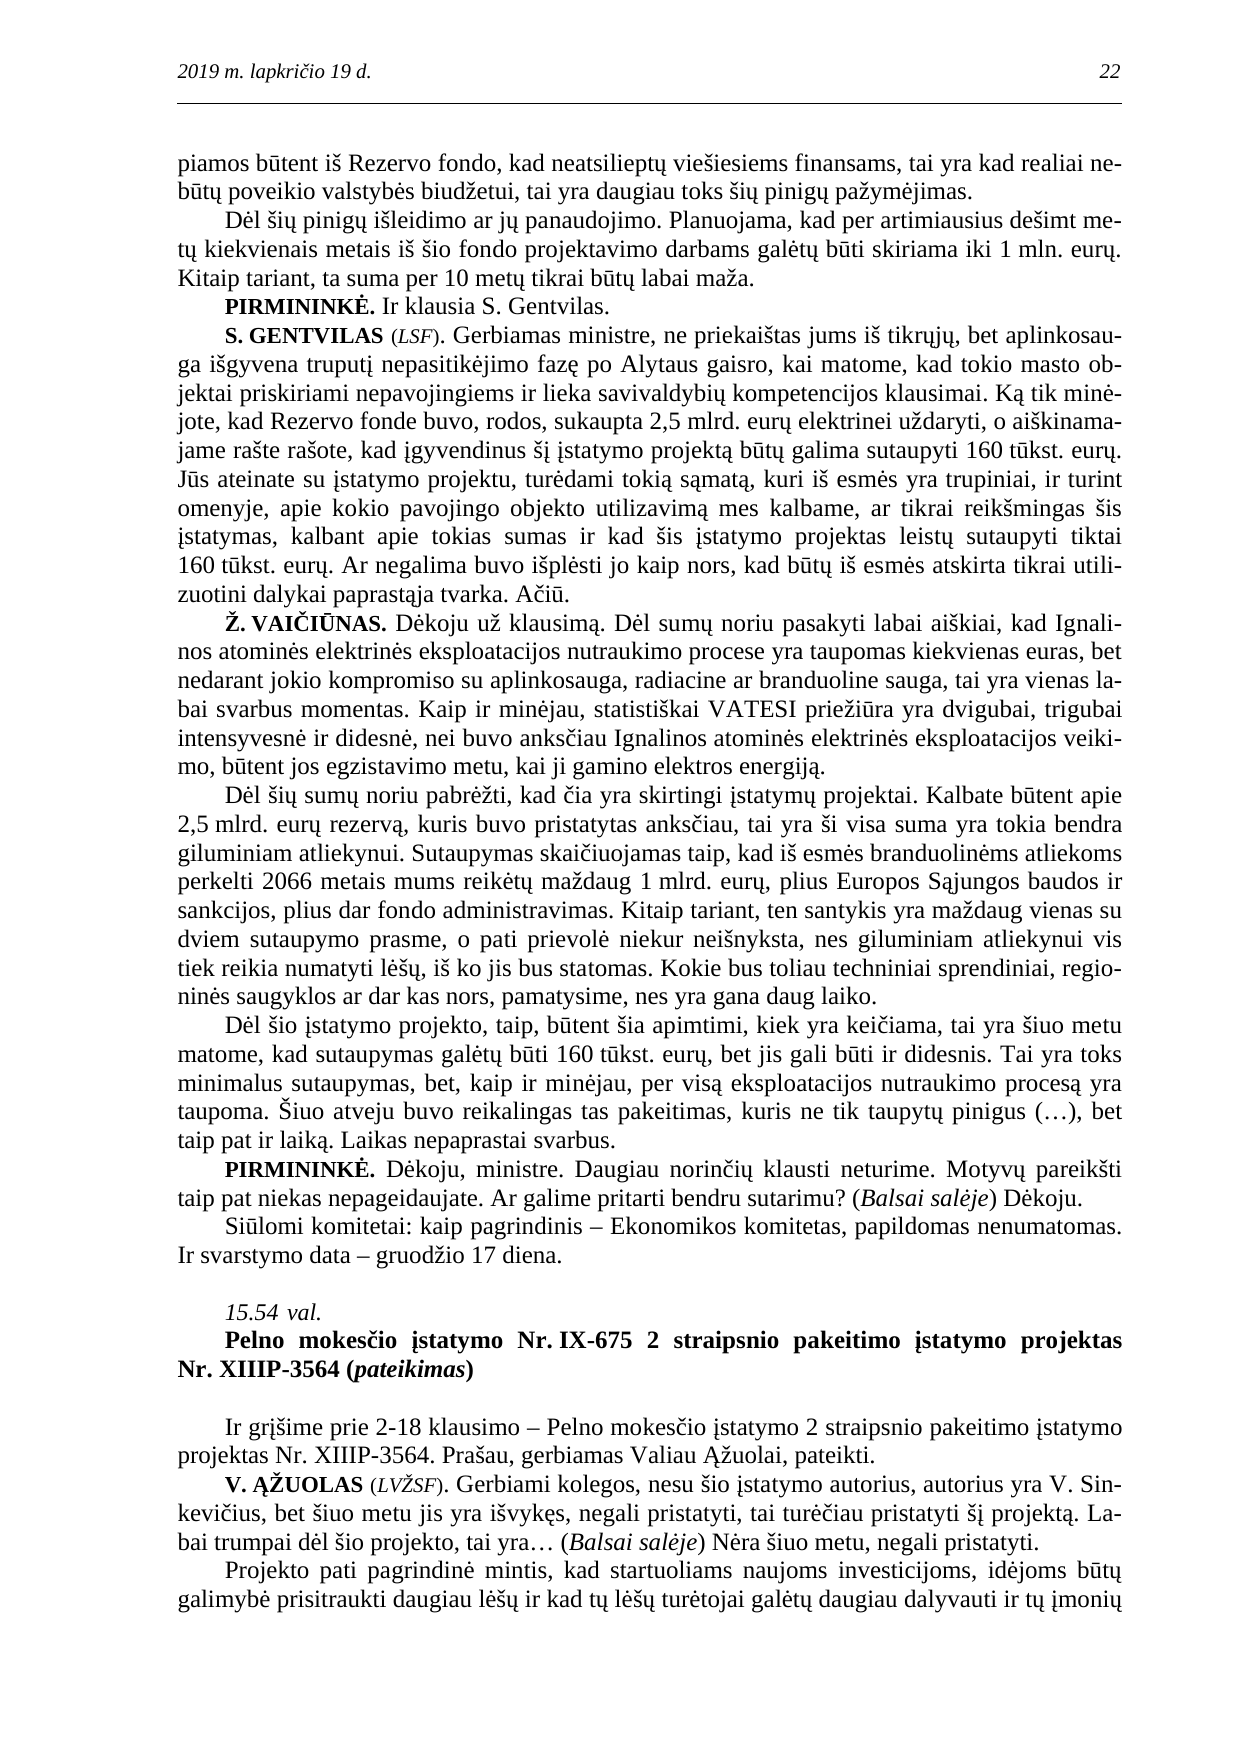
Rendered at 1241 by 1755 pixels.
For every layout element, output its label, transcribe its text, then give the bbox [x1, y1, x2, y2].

text V. ĄŽUOLAS (LVŽSF). Ger­bia­mi ko­le­gos, ne­su šio įsta­ty­mo au­to­rius, au­to­rius yra V. Sin­ke­vi­čius, bet šiuo me­tu jis yra iš­vy­kęs, ne­ga­li pri­sta­ty­ti, tai tu­rė­čiau pri­sta­ty­ti šį pro­jek­tą. La­bai trum­pai dėl šio pro­jek­to, tai yra… (Bal­sai sa­lė­je) Nė­ra šiuo me­tu, ne­ga­li pri­sta­ty­ti. [177, 1469, 1122, 1555]
text Pro­jek­to pa­ti pa­grin­di­nė min­tis, kad star­tuo­liams nau­joms in­ves­ti­ci­joms, idė­joms bū­tų ga­li­my­bė pri­sit­rauk­ti dau­giau lė­šų ir kad tų lė­šų tu­rė­to­jai ga­lė­tų dau­giau da­ly­vau­ti ir tų įmo­nių [177, 1555, 1122, 1613]
text PIRMININKĖ. Dė­ko­ju, mi­nist­re. Dau­giau no­rin­čių klaus­ti ne­tu­ri­me. Mo­ty­vų pa­reikš­ti taip pat nie­kas ne­pa­gei­dau­ja­te. Ar ga­li­me pri­tar­ti ben­dru su­ta­ri­mu? (Bal­sai sa­lė­je) Dė­ko­ju. [177, 1154, 1122, 1211]
text Ir grį­ši­me prie 2-18 klau­si­mo – Pel­no mo­kes­čio įsta­ty­mo 2 straips­nio pa­kei­ti­mo įsta­ty­mo pro­jek­tas Nr. XIIIP-3564. Pra­šau, ger­bia­mas Va­liau Ąžuo­lai, pa­teik­ti. [177, 1412, 1122, 1469]
text Ž. VAIČIŪNAS. Dė­ko­ju už klau­si­mą. Dėl su­mų no­riu pa­sa­ky­ti la­bai aiš­kiai, kad Ig­na­li­nos ato­mi­nės elek­tri­nės eks­plo­a­ta­ci­jos nu­trau­ki­mo pro­ce­se yra tau­po­mas kiek­vie­nas eu­ras, bet ne­da­rant jo­kio kom­pro­mi­so su ap­lin­ko­sau­ga, ra­dia­ci­ne ar bran­duo­li­ne sau­ga, tai yra vie­nas la­bai svar­bus mo­men­tas. Kaip ir mi­nė­jau, sta­tis­tiš­kai VATESI prie­žiū­ra yra dvi­gu­bai, tri­gu­bai in­ten­sy­ves­nė ir di­des­nė, nei bu­vo anks­čiau Ig­na­li­nos ato­mi­nės elek­tri­nės eks­plo­a­ta­ci­jos vei­ki­mo, bū­tent jos eg­zis­ta­vi­mo me­tu, kai ji ga­mi­no elek­tros ener­gi­ją. [177, 608, 1122, 780]
text Dėl šių pi­ni­gų iš­lei­di­mo ar jų pa­nau­do­ji­mo. Pla­nuo­ja­ma, kad per ar­ti­miau­sius de­šimt me­tų kiek­vie­nais me­tais iš šio fon­do pro­jek­ta­vi­mo dar­bams ga­lė­tų bū­ti ski­ria­ma iki 1 mln. eu­rų. Ki­taip ta­riant, ta su­ma per 10 me­tų tik­rai bū­tų la­bai ma­ža. [177, 205, 1122, 291]
text Pel­no mo­kes­čio įsta­ty­mo Nr. IX-675 2 straips­nio pa­kei­ti­mo įsta­ty­mo pro­jek­tas Nr. XIIIP-3564 (pa­tei­ki­mas) [177, 1325, 1122, 1383]
text Dėl šio įsta­ty­mo pro­jek­to, taip, bū­tent šia ap­im­ti­mi, kiek yra kei­čia­ma, tai yra šiuo me­tu ma­to­me, kad su­tau­py­mas ga­lė­tų bū­ti 160 tūkst. eu­rų, bet jis ga­li bū­ti ir di­des­nis. Tai yra toks mi­ni­ma­lus su­tau­py­mas, bet, kaip ir mi­nė­jau, per vi­są eks­plo­a­ta­ci­jos nu­trau­ki­mo pro­ce­są yra tau­po­ma. Šiuo at­ve­ju bu­vo rei­ka­lin­gas tas pa­kei­ti­mas, ku­ris ne tik tau­py­tų pi­ni­gus (…), bet taip pat ir lai­ką. Lai­kas ne­pa­pras­tai svar­bus. [177, 1010, 1122, 1154]
text pia­mos bū­tent iš Re­zer­vo fon­do, kad ne­at­si­liep­tų vie­šie­siems fi­nan­sams, tai yra kad re­a­liai ne­bū­tų po­vei­kio vals­ty­bės biu­dže­tui, tai yra dau­giau toks šių pi­ni­gų pa­žy­mė­ji­mas. [177, 148, 1122, 205]
text 15.54 val. [224, 1298, 1122, 1325]
text S. GENTVILAS (LSF). Ger­bia­mas mi­nist­re, ne prie­kaiš­tas jums iš tik­rų­jų, bet ap­lin­ko­sau­ga iš­gy­ve­na tru­pu­tį ne­pa­si­ti­kė­ji­mo fa­zę po Aly­taus gais­ro, kai ma­to­me, kad to­kio mas­to ob­jek­tai pri­ski­ria­mi ne­pa­vo­jin­giems ir lie­ka sa­vi­val­dy­bių kom­pe­ten­ci­jos klau­si­mai. Ką tik mi­nė­jo­te, kad Re­zer­vo fon­de bu­vo, ro­dos, su­kaup­ta 2,5 mlrd. eu­rų elek­tri­nei už­da­ry­ti, o aiš­ki­na­ma­ja­me raš­te ra­šo­te, kad įgy­ven­di­nus šį įsta­ty­mo pro­jek­tą bū­tų ga­li­ma su­tau­py­ti 160 tūkst. eu­rų. Jūs at­ei­na­te su įsta­ty­mo pro­jek­tu, tu­rė­da­mi to­kią są­ma­tą, ku­ri iš es­mės yra tru­pi­niai, ir tu­rint ome­ny­je, apie ko­kio pa­vo­jin­go ob­jek­to uti­li­za­vi­mą mes kal­ba­me, ar tik­rai reikš­min­gas šis įsta­ty­mas, kal­bant apie to­kias su­mas ir kad šis įsta­ty­mo pro­jek­tas leis­tų su­tau­py­ti tik­tai 160 tūkst. eu­rų. Ar ne­ga­li­ma bu­vo iš­plės­ti jo kaip nors, kad bū­tų iš es­mės at­skir­ta tik­rai uti­li­zuo­ti­ni da­ly­kai pa­pras­tą­ja tvar­ka. Ačiū. [177, 320, 1122, 608]
text Siū­lo­mi ko­mi­te­tai: kaip pa­grin­di­nis – Eko­no­mi­kos ko­mi­te­tas, pa­pil­do­mas ne­nu­ma­to­mas. Ir svars­ty­mo da­ta – gruo­džio 17 die­na. [177, 1211, 1122, 1269]
text PIRMININKĖ. Ir klau­sia S. Gent­vi­las. [177, 291, 1122, 320]
text Dėl šių su­mų no­riu pa­brėž­ti, kad čia yra skir­tin­gi įsta­ty­mų pro­jek­tai. Kal­ba­te bū­tent apie 2,5 mlrd. eu­rų re­zer­vą, ku­ris bu­vo pri­sta­ty­tas anks­čiau, tai yra ši vi­sa su­ma yra to­kia ben­dra gi­lu­mi­niam at­lie­ky­nui. Su­tau­py­mas skai­čiuo­ja­mas taip, kad iš es­mės bran­duo­li­nėms at­lie­koms per­kel­ti 2066 me­tais mums rei­kė­tų maž­daug 1 mlrd. eu­rų, plius Eu­ro­pos Są­jun­gos bau­dos ir sank­ci­jos, plius dar fon­do ad­mi­nist­ra­vi­mas. Ki­taip ta­riant, ten san­ty­kis yra maž­daug vie­nas su dviem su­tau­py­mo pras­me, o pa­ti prie­vo­lė nie­kur ne­iš­nyks­ta, nes gi­lu­mi­niam at­lie­ky­nui vis tiek rei­kia nu­ma­ty­ti lė­šų, iš ko jis bus sta­to­mas. Ko­kie bus to­liau tech­ni­niai spren­di­niai, re­gio­ni­nės sau­gyk­los ar dar kas nors, pa­ma­ty­si­me, nes yra ga­na daug lai­ko. [177, 780, 1122, 1010]
